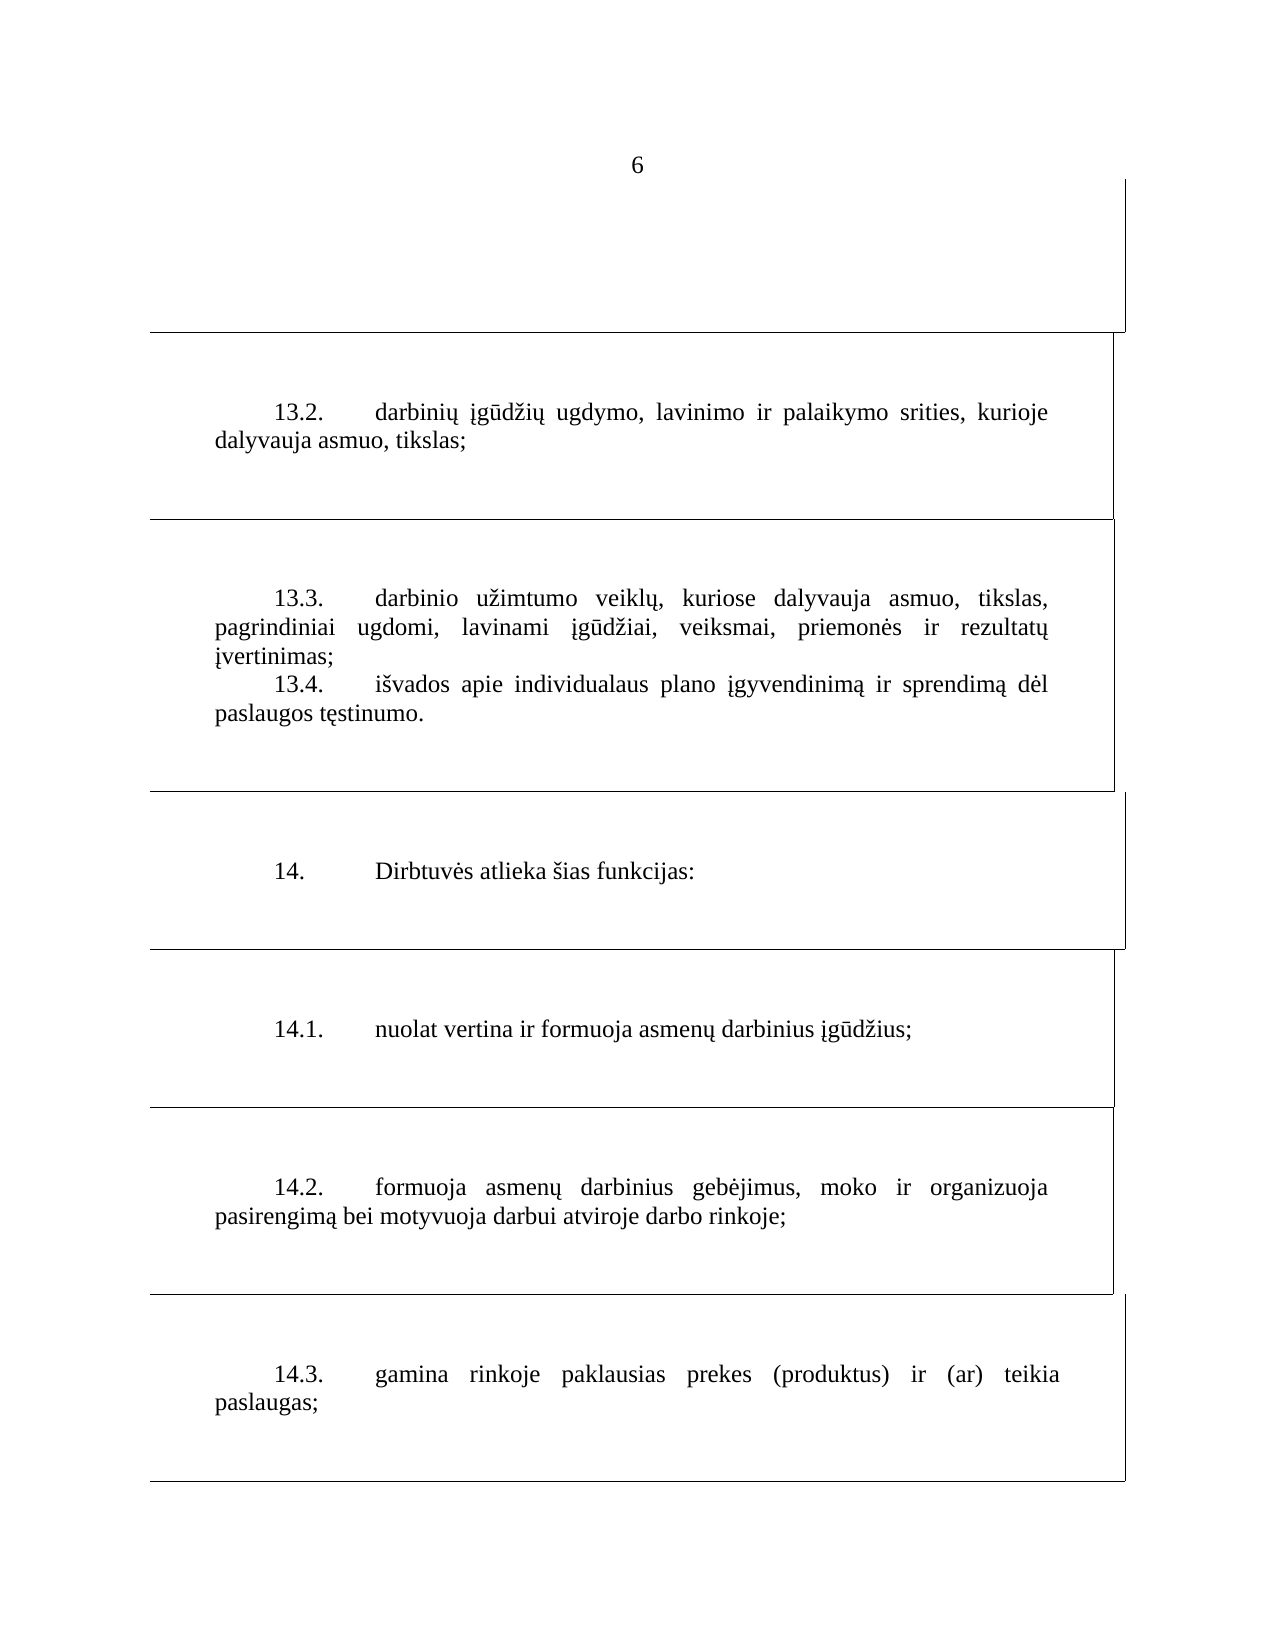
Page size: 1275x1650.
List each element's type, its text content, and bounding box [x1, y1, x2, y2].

text 14.1. nuolat vertina ir formuoja asmenų darbinius įgūdžius; [150, 949, 1114, 1107]
text 13.2. darbinių įgūdžių ugdymo, lavinimo ir palaikymo srities, kurioje dalyvauja asmuo, tikslas; [150, 332, 1113, 519]
text 14.3. gamina rinkoje paklausias prekes (produktus) ir (ar) teikia paslaugas; [150, 1294, 1125, 1481]
text 13.4. išvados apie individualaus plano įgyvendinimą ir sprendimą dėl paslaugos tęstinumo. [150, 669, 1114, 791]
text 14.2. formuoja asmenų darbinius gebėjimus, moko ir organizuoja pasirengimą bei motyvuoja darbui atviroje darbo rinkoje; [150, 1107, 1113, 1294]
text 13.3. darbinio užimtumo veiklų, kuriose dalyvauja asmuo, tikslas, pagrindiniai ugdomi, lavinami įgūdžiai, veiksmai, priemonės ir rezultatų įvertinimas; [150, 519, 1114, 669]
text 14. Dirbtuvės atlieka šias funkcijas: [150, 792, 1125, 949]
